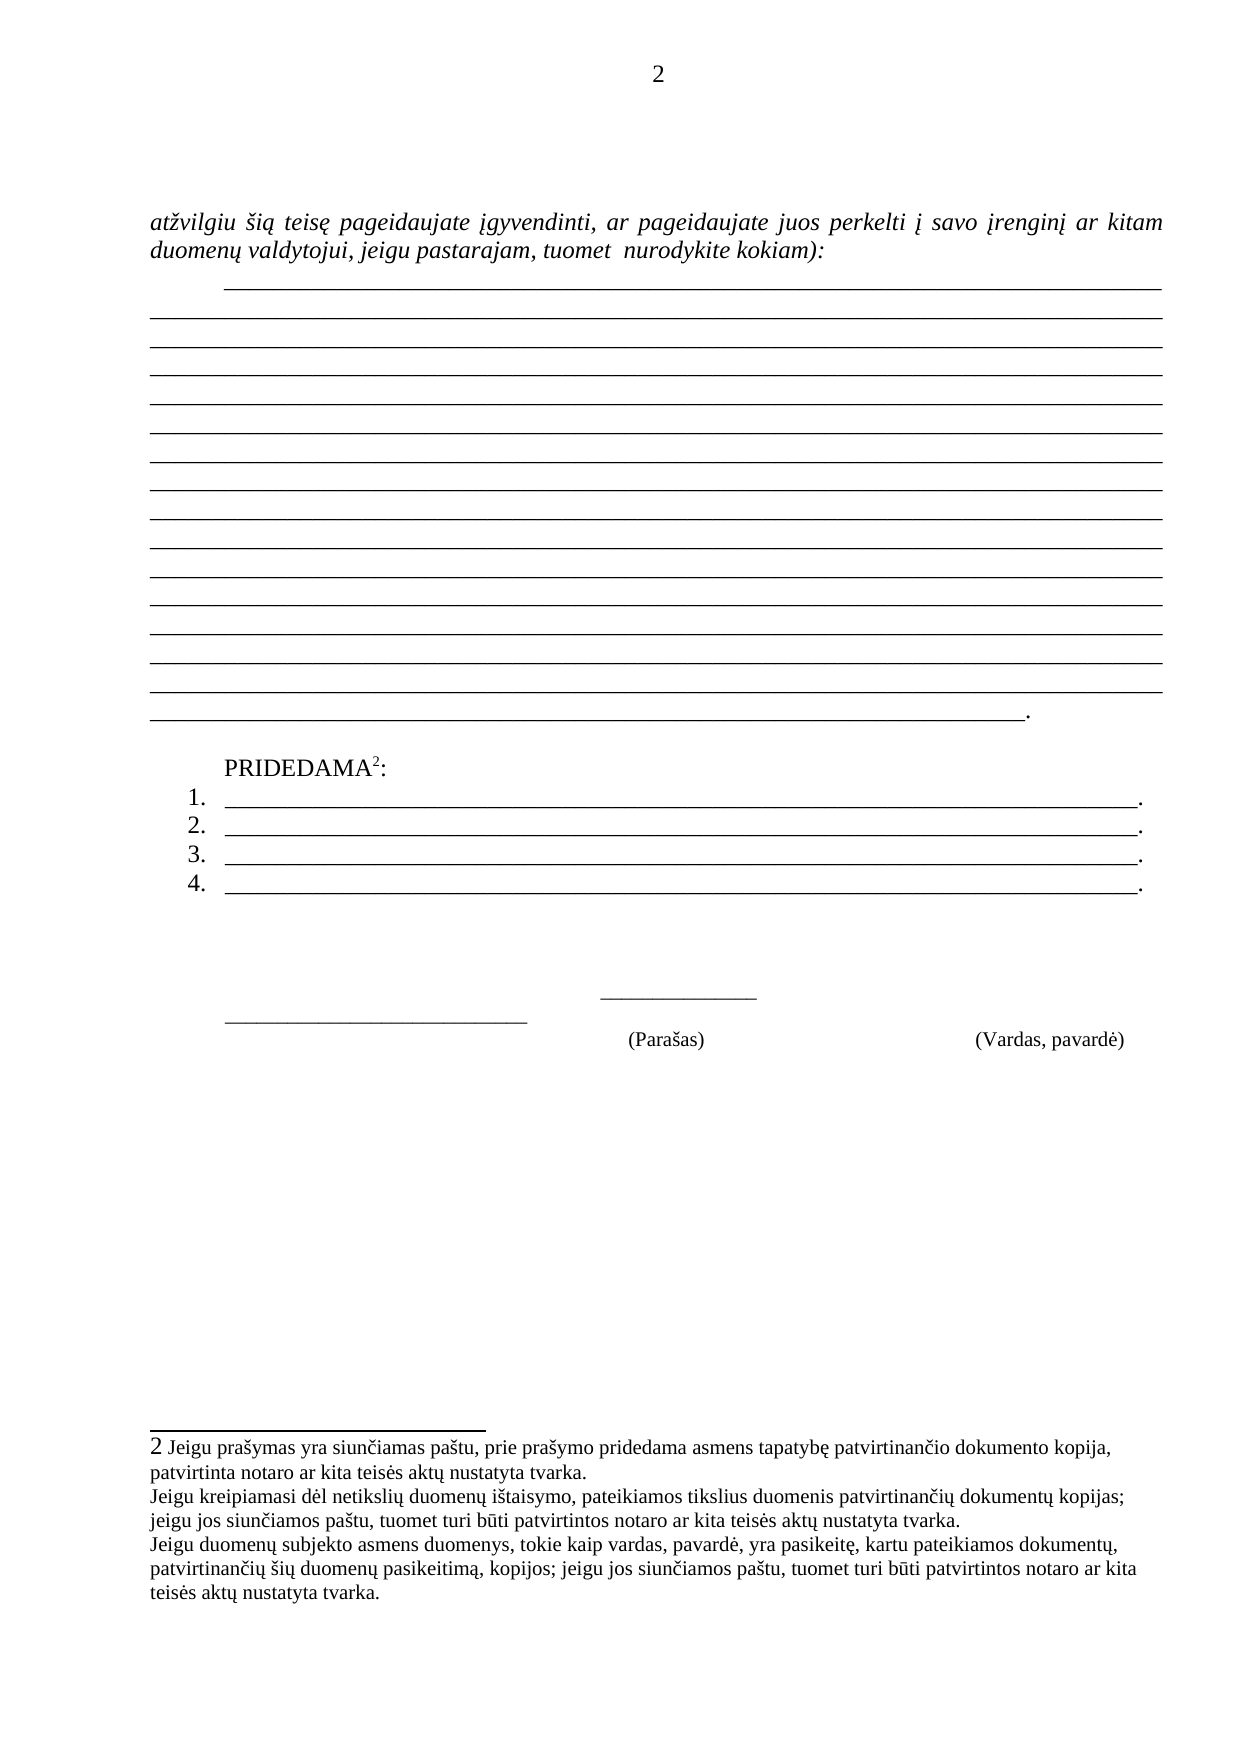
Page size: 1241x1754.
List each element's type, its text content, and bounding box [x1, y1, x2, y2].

text Jeigu prašymas yra siunčiamas paštu, prie prašymo pridedama asmens tapatybę patvirtinančio dokumento kopija, patvirtinta notaro ar kita teisės aktų nustatyta tvarka. [150, 1431, 1167, 1484]
text 3. _________________________________________________________________________. [187, 839, 1167, 868]
text (Parašas) (Vardas, pavardė) [225, 1026, 1167, 1051]
text PRIDEDAMA: [150, 753, 1167, 782]
text Jeigu duomenų subjekto asmens duomenys, tokie kaip vardas, pavardė, yra pasikeitę, kartu pateikiamos dokumentų, patvirtinančių šių duomenų pasikeitimą, kopijos; jeigu jos siunčiamos paštu, tuomet turi būti patvirtintos notaro ar kita teisės aktų nustatyta tvarka. [150, 1532, 1167, 1604]
text 2. _________________________________________________________________________. [187, 811, 1167, 839]
text atžvilgiu šią teisę pageidaujate įgyvendinti, ar pageidaujate juos perkelti į savo įrenginį ar kitam duomenų valdytojui, jeigu pastarajam, tuomet nurodykite kokiam): [150, 207, 1167, 264]
text 1. _________________________________________________________________________. [187, 782, 1167, 811]
text 4. _________________________________________________________________________. [187, 868, 1167, 897]
text _______________ _____________________________ [225, 978, 1167, 1026]
text _______________________________________________________________________________________________________________________________________________________________________________________________________________________________________________________________________________________________________________________________________________________________________________________________________________________________________________________________________________________________________________________________________________________________________________________________________________________________________________________________________________________________________________________________________________________________________________________________________________________________________________________________________________________________________________________________________________________________________________________________________________________________________________________________________________________________________________________________________________________________________________________________________________________________________________________________________________________________________________________________. [150, 264, 1167, 724]
text Jeigu kreipiamasi dėl netikslių duomenų ištaisymo, pateikiamos tikslius duomenis patvirtinančių dokumentų kopijas; jeigu jos siunčiamos paštu, tuomet turi būti patvirtintos notaro ar kita teisės aktų nustatyta tvarka. [150, 1484, 1167, 1532]
